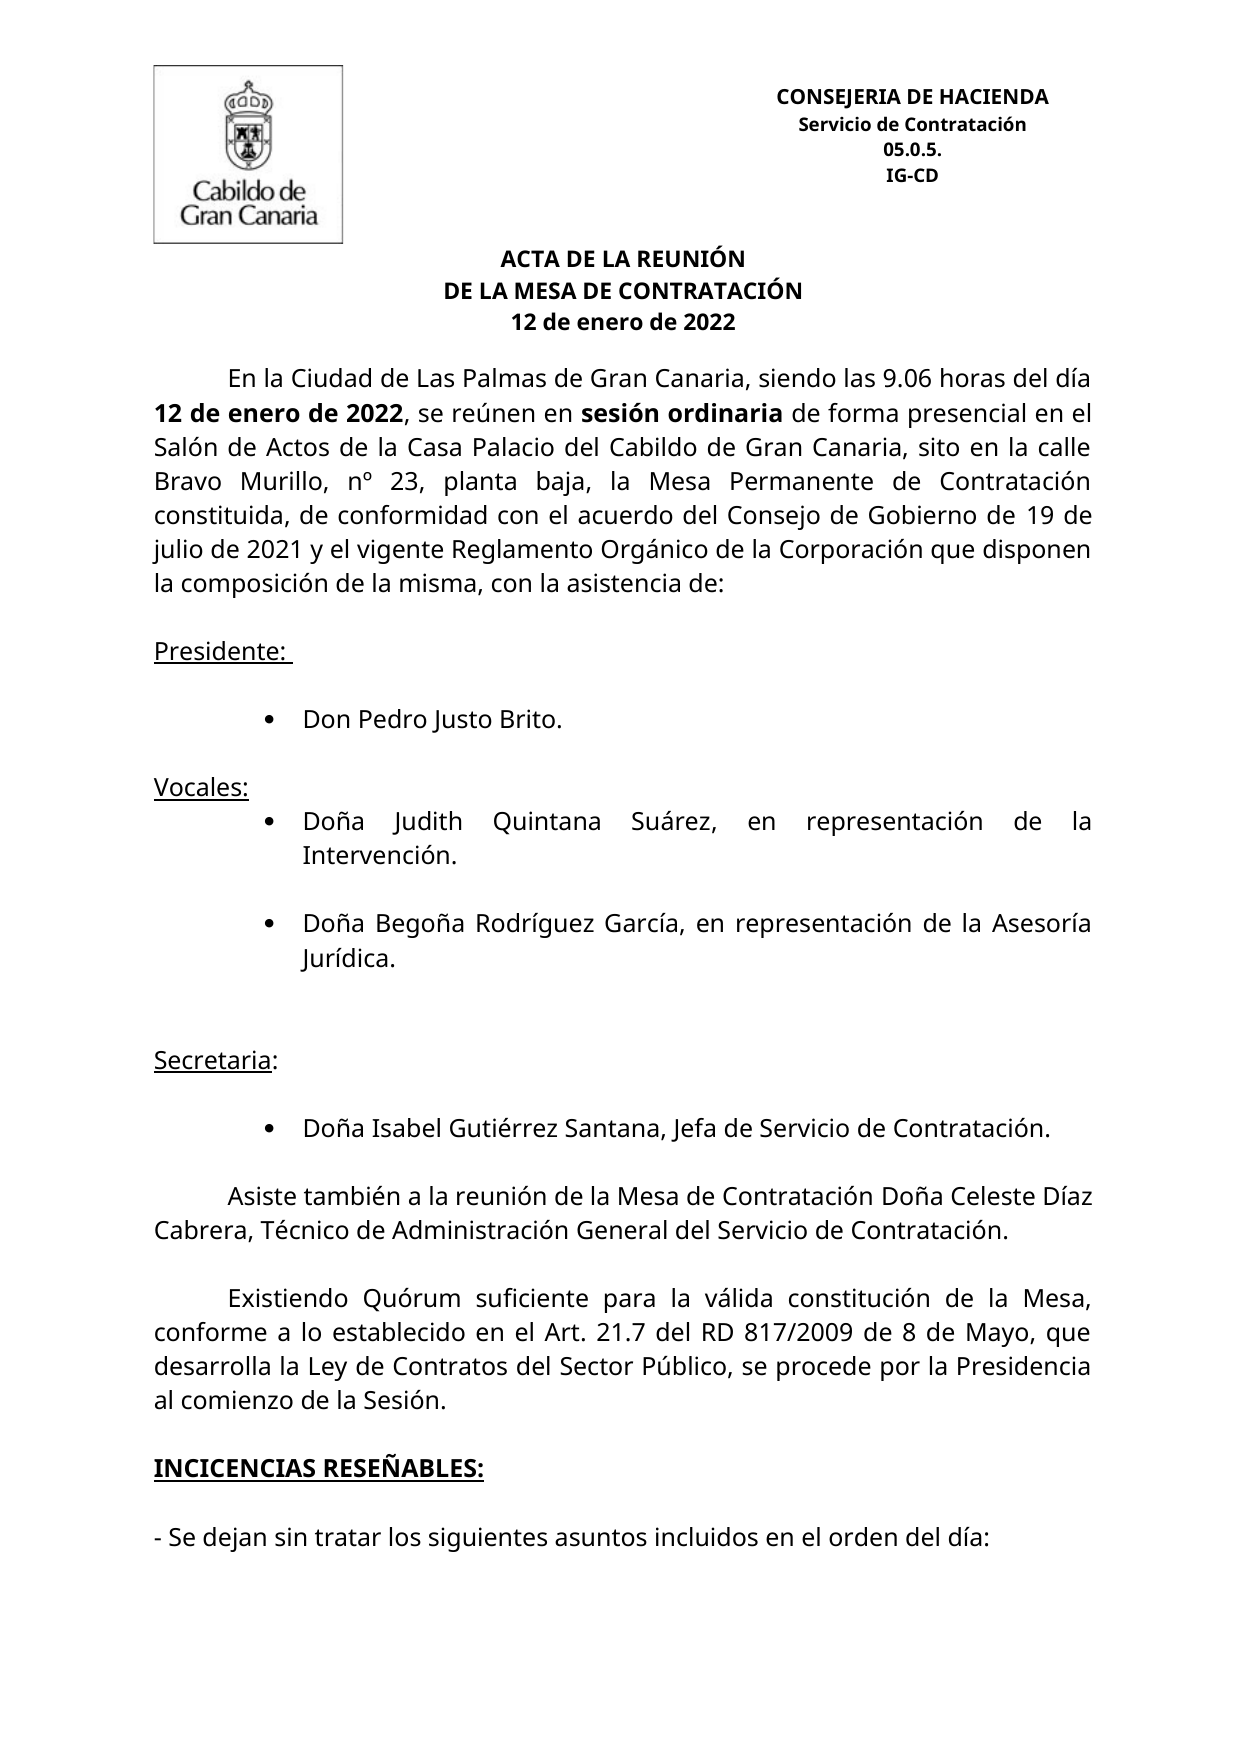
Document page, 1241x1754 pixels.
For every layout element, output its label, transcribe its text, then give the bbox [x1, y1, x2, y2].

text Secretaria: [153, 1042, 1093, 1076]
picture [153, 65, 344, 244]
text Existiendo Quórum suficiente para la válida constitución de la Mesa, conforme a lo establecido en el Art. 21.7 del RD 817/2009 de 8 de Mayo, que desarrolla la Ley de Contratos del Sector Público, se procede por la Presidencia al comienzo de la Sesión. [153, 1281, 1093, 1417]
list Doña Begoña Rodríguez García, en representación de la Asesoría Jurídica. [265, 906, 1093, 974]
text INCICENCIAS RESEÑABLES: [153, 1451, 1093, 1485]
text Asiste también a la reunión de la Mesa de Contratación Doña Celeste Díaz Cabrera, Técnico de Administración General del Servicio de Contratación. [153, 1179, 1093, 1247]
text En la Ciudad de Las Palmas de Gran Canaria, siendo las 9.06 horas del día 12 de enero de 2022, se reúnen en sesión ordinaria de forma presencial en el Salón de Actos de la Casa Palacio del Cabildo de Gran Canaria, sito en la calle Bravo Murillo, nº 23, planta baja, la Mesa Permanente de Contratación constituida, de conformidad con el acuerdo del Consejo de Gobierno de 19 de julio de 2021 y el vigente Reglamento Orgánico de la Corporación que disponen la composición de la misma, con la asistencia de: [153, 361, 1093, 599]
list Doña Isabel Gutiérrez Santana, Jefa de Servicio de Contratación. [265, 1111, 1093, 1144]
text Vocales: [153, 770, 1093, 804]
list Don Pedro Justo Brito. [265, 702, 1093, 736]
text Presidente: [153, 634, 1093, 668]
text - Se dejan sin tratar los siguientes asuntos incluidos en el orden del día: [153, 1519, 1093, 1553]
list Doña Judith Quintana Suárez, en representación de la Intervención. [265, 804, 1093, 872]
